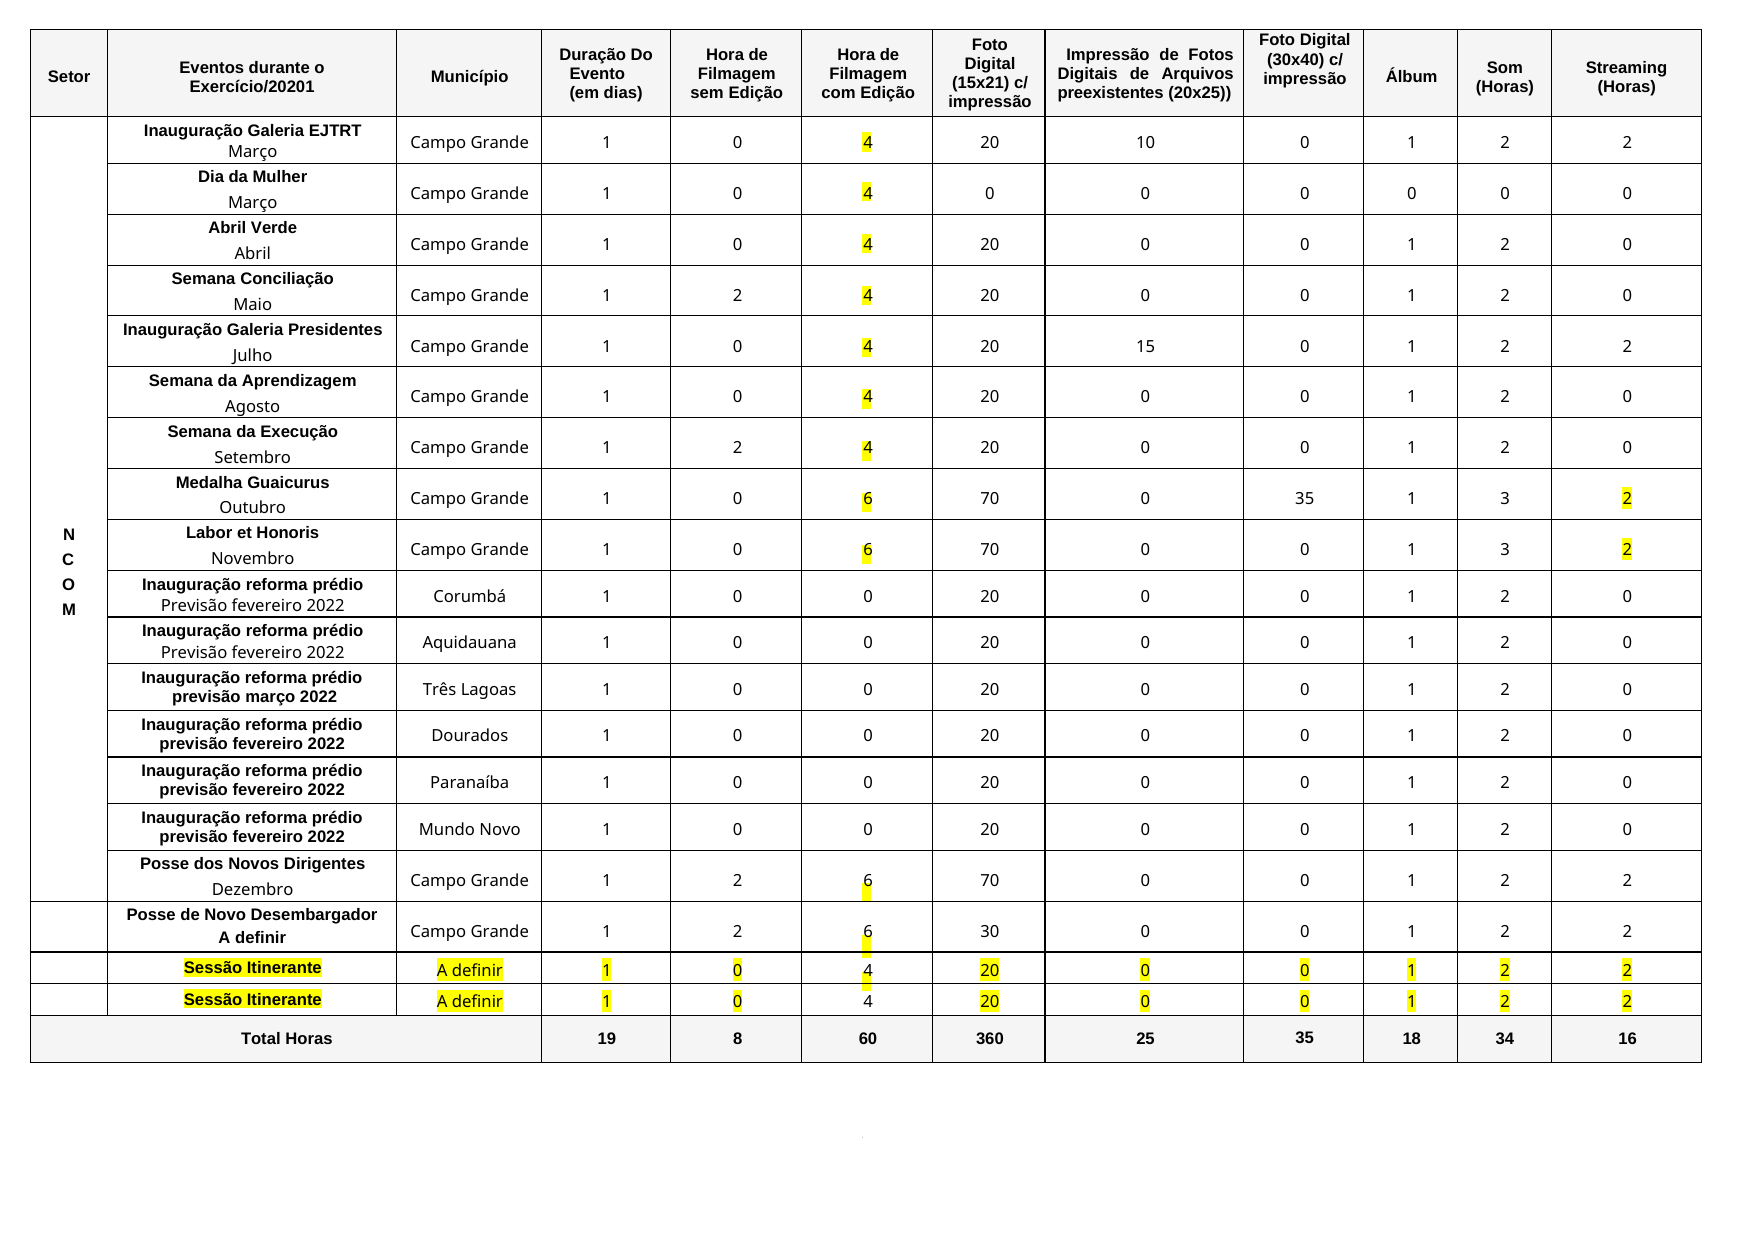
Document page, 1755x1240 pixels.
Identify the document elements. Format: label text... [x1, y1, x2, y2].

table_cell 6 [802, 520, 932, 570]
table_cell 0 [1552, 418, 1701, 468]
table_cell 2 [671, 266, 801, 315]
table_cell 1 [542, 664, 670, 710]
table_cell 0 [933, 164, 1044, 213]
table_cell 2 [1552, 520, 1701, 570]
table_cell 0 [671, 758, 801, 803]
table_cell 1 [542, 804, 670, 850]
table_cell 2 [671, 418, 801, 468]
table_cell Campo Grande [397, 418, 541, 468]
table_cell 2 [1458, 711, 1551, 756]
table_cell 8 [671, 1016, 801, 1062]
table_cell 20 [933, 418, 1044, 468]
table_cell 0 [671, 618, 801, 663]
table_cell 0 [1244, 758, 1363, 803]
table_cell 0 [1244, 571, 1363, 616]
table_cell 0 [1552, 367, 1701, 417]
table_cell 2 [1458, 953, 1551, 983]
table_cell 0 [1046, 984, 1243, 1014]
table_cell A definir [397, 953, 541, 983]
table_cell 0 [1552, 804, 1701, 850]
table_cell 4 [802, 418, 932, 468]
table_cell 1 [542, 266, 670, 315]
table_cell 2 [1458, 316, 1551, 366]
table_cell 20 [933, 316, 1044, 366]
table_cell 16 [1552, 1016, 1701, 1062]
table_cell 0 [671, 711, 801, 756]
table_header Setor [31, 30, 107, 116]
table_cell 1 [542, 117, 670, 163]
table_cell 1 [1364, 571, 1457, 616]
table_cell 0 [1244, 418, 1363, 468]
table_cell 3 [1458, 520, 1551, 570]
table_cell Campo Grande [397, 520, 541, 570]
table_cell 1 [542, 520, 670, 570]
table_cell 1 [542, 902, 670, 951]
table_cell 20 [933, 266, 1044, 315]
table_cell 1 [1364, 469, 1457, 519]
table_cell 0 [1552, 711, 1701, 756]
table_cell 20 [933, 953, 1044, 983]
table_cell 15 [1046, 316, 1243, 366]
table_cell 2 [1458, 902, 1551, 951]
table_header Impressão de Fotos Digitais de Arquivos preexistentes (20x25)) [1046, 30, 1243, 116]
table_cell 1 [542, 851, 670, 901]
table_cell N C O M [31, 117, 107, 901]
table_cell 60 [802, 1016, 932, 1062]
table_cell 4 [802, 164, 932, 213]
table_cell Medalha Guaicurus Outubro [108, 469, 396, 519]
table_cell 20 [933, 804, 1044, 850]
table_cell 0 [1244, 984, 1363, 1014]
table_cell 4 [802, 215, 932, 264]
table_cell 0 [1244, 618, 1363, 663]
table_cell 4 [802, 117, 932, 163]
table_cell 4 [802, 984, 932, 1014]
table_cell Corumbá [397, 571, 541, 616]
table_cell 20 [933, 367, 1044, 417]
table_cell 0 [1552, 618, 1701, 663]
table_cell 70 [933, 469, 1044, 519]
table_cell 2 [1458, 571, 1551, 616]
table_cell 30 [933, 902, 1044, 951]
table_cell 35 [1244, 469, 1363, 519]
table_header Hora de Filmagem sem Edição [671, 30, 801, 116]
table_cell 1 [1364, 117, 1457, 163]
table_cell 4 [802, 953, 932, 983]
table_cell Três Lagoas [397, 664, 541, 710]
table_cell 0 [671, 804, 801, 850]
table_header Eventos durante o Exercício/20201 [108, 30, 396, 116]
table_cell 2 [671, 851, 801, 901]
table_cell 0 [1244, 266, 1363, 315]
table_cell 0 [1046, 953, 1243, 983]
table_cell 1 [1364, 266, 1457, 315]
table_cell 0 [1552, 266, 1701, 315]
table_cell 2 [1458, 664, 1551, 710]
table_cell 10 [1046, 117, 1243, 163]
table_cell Campo Grande [397, 117, 541, 163]
table_cell 3 [1458, 469, 1551, 519]
table_cell Inauguração reforma prédio previsão fevereiro 2022 [108, 711, 396, 756]
table_cell 0 [802, 711, 932, 756]
table_cell Campo Grande [397, 266, 541, 315]
table_header Hora de Filmagem com Edição [802, 30, 932, 116]
table_cell 2 [1458, 618, 1551, 663]
table_cell 0 [1244, 164, 1363, 213]
table_cell A definir [397, 984, 541, 1014]
table_cell 2 [671, 902, 801, 951]
table_cell 2 [1552, 469, 1701, 519]
table_cell 1 [1364, 367, 1457, 417]
table_cell 0 [1244, 117, 1363, 163]
table_cell 0 [1046, 215, 1243, 264]
table_cell 1 [542, 469, 670, 519]
table_cell 0 [671, 316, 801, 366]
table_cell 2 [1458, 418, 1551, 468]
table_cell 0 [1046, 266, 1243, 315]
table_cell Sessão Itinerante [108, 953, 396, 983]
table_cell 1 [542, 758, 670, 803]
table_cell 1 [542, 418, 670, 468]
table_cell Campo Grande [397, 316, 541, 366]
table_cell Abril Verde Abril [108, 215, 396, 264]
table_cell 0 [1552, 215, 1701, 264]
table_cell 0 [671, 571, 801, 616]
table_cell 1 [1364, 520, 1457, 570]
table_cell Labor et Honoris Novembro [108, 520, 396, 570]
table_header Som (Horas) [1458, 30, 1551, 116]
table_cell 20 [933, 758, 1044, 803]
table_cell 1 [542, 367, 670, 417]
table_cell 18 [1364, 1016, 1457, 1062]
table_cell 1 [1364, 984, 1457, 1014]
table_cell 1 [1364, 618, 1457, 663]
table_cell 0 [1046, 618, 1243, 663]
table_cell Inauguração reforma prédio Previsão fevereiro 2022 [108, 618, 396, 663]
table_cell 2 [1458, 215, 1551, 264]
table_cell 25 [1046, 1016, 1243, 1062]
table_cell 0 [671, 469, 801, 519]
table_cell 0 [1244, 215, 1363, 264]
table_cell Semana Conciliação Maio [108, 266, 396, 315]
table_cell 2 [1552, 851, 1701, 901]
table_cell 6 [802, 851, 932, 901]
table_cell 1 [1364, 804, 1457, 850]
table_cell Dourados [397, 711, 541, 756]
table_cell [31, 953, 107, 983]
table_cell 0 [1244, 367, 1363, 417]
table_header Foto Digital (30x40) c/ impressão [1244, 30, 1363, 116]
table_cell 2 [1458, 804, 1551, 850]
table_cell 19 [542, 1016, 670, 1062]
table_cell 70 [933, 520, 1044, 570]
table_cell 0 [1046, 851, 1243, 901]
table_cell 6 [802, 469, 932, 519]
table_cell 360 [933, 1016, 1044, 1062]
table_cell 20 [933, 984, 1044, 1014]
table_cell Inauguração reforma prédio previsão fevereiro 2022 [108, 758, 396, 803]
table_cell 1 [542, 618, 670, 663]
table_cell 0 [1046, 571, 1243, 616]
table_cell Campo Grande [397, 902, 541, 951]
table_cell [31, 984, 107, 1014]
table_cell 1 [1364, 953, 1457, 983]
table_cell 0 [1244, 953, 1363, 983]
table_cell 1 [1364, 418, 1457, 468]
table_cell 0 [1046, 758, 1243, 803]
table_cell 0 [671, 520, 801, 570]
table_cell 0 [671, 664, 801, 710]
table_cell 0 [802, 571, 932, 616]
table_cell 1 [542, 215, 670, 264]
table_cell 1 [542, 571, 670, 616]
table_cell 0 [1552, 758, 1701, 803]
table_cell 0 [802, 758, 932, 803]
table_cell 20 [933, 215, 1044, 264]
table_cell 34 [1458, 1016, 1551, 1062]
table_cell 0 [1046, 520, 1243, 570]
table_cell 1 [542, 711, 670, 756]
table_cell 0 [671, 984, 801, 1014]
table_cell 2 [1552, 117, 1701, 163]
table_cell 0 [1046, 664, 1243, 710]
table_cell 2 [1458, 758, 1551, 803]
table_cell 0 [802, 804, 932, 850]
table_cell 0 [671, 164, 801, 213]
table_cell Semana da Execução Setembro [108, 418, 396, 468]
table_cell 2 [1552, 902, 1701, 951]
table_cell Inauguração Galeria EJTRT Março [108, 117, 396, 163]
table_cell Campo Grande [397, 851, 541, 901]
table_cell Mundo Novo [397, 804, 541, 850]
table_cell 0 [1046, 804, 1243, 850]
table_cell 0 [1244, 316, 1363, 366]
table_cell 4 [802, 367, 932, 417]
table_cell 0 [802, 618, 932, 663]
table_cell 0 [1364, 164, 1457, 213]
table_cell 0 [1244, 851, 1363, 901]
table_cell 20 [933, 571, 1044, 616]
table_cell 0 [1046, 164, 1243, 213]
table_cell Campo Grande [397, 164, 541, 213]
table_cell Posse de Novo Desembargador A definir [108, 902, 396, 951]
table_cell 35 [1244, 1016, 1363, 1062]
table_cell Total Horas [31, 1016, 541, 1062]
table_cell 0 [1046, 902, 1243, 951]
table_cell 4 [802, 266, 932, 315]
table_cell 70 [933, 851, 1044, 901]
table_cell 1 [1364, 664, 1457, 710]
table_cell 0 [1552, 664, 1701, 710]
table_cell 1 [542, 164, 670, 213]
table_cell 20 [933, 618, 1044, 663]
table_cell 0 [671, 215, 801, 264]
table_cell Semana da Aprendizagem Agosto [108, 367, 396, 417]
table_cell 0 [1552, 164, 1701, 213]
table_cell 0 [1458, 164, 1551, 213]
table_cell 1 [1364, 902, 1457, 951]
table_cell 1 [542, 953, 670, 983]
table_cell 0 [802, 664, 932, 710]
table_cell 0 [1244, 711, 1363, 756]
table_cell 2 [1552, 316, 1701, 366]
table_cell Campo Grande [397, 469, 541, 519]
table_cell 4 [802, 316, 932, 366]
table_cell 1 [542, 316, 670, 366]
table_cell 20 [933, 117, 1044, 163]
table_cell 0 [671, 117, 801, 163]
table_cell Inauguração Galeria Presidentes Julho [108, 316, 396, 366]
table_cell 2 [1552, 953, 1701, 983]
table_cell Inauguração reforma prédio previsão março 2022 [108, 664, 396, 710]
table_cell Posse dos Novos Dirigentes Dezembro [108, 851, 396, 901]
table_cell Inauguração reforma prédio Previsão fevereiro 2022 [108, 571, 396, 616]
table_cell [31, 902, 107, 951]
table_cell 2 [1458, 266, 1551, 315]
table_cell 1 [1364, 851, 1457, 901]
table_cell Paranaíba [397, 758, 541, 803]
table_cell 1 [1364, 316, 1457, 366]
table_cell 1 [1364, 215, 1457, 264]
table_header Álbum [1364, 30, 1457, 116]
table_cell 0 [671, 953, 801, 983]
table_cell Aquidauana [397, 618, 541, 663]
table_cell 20 [933, 711, 1044, 756]
table_cell 1 [1364, 711, 1457, 756]
table_cell 0 [1244, 902, 1363, 951]
table_cell Campo Grande [397, 367, 541, 417]
table_cell 0 [1244, 804, 1363, 850]
table_cell 0 [1244, 520, 1363, 570]
table_cell 2 [1458, 117, 1551, 163]
table_cell 2 [1458, 851, 1551, 901]
table_cell 2 [1458, 367, 1551, 417]
table_header Duração Do Evento (em dias) [542, 30, 670, 116]
table_cell Inauguração reforma prédio previsão fevereiro 2022 [108, 804, 396, 850]
table_cell 0 [1244, 664, 1363, 710]
table_cell Sessão Itinerante [108, 984, 396, 1014]
table_cell 0 [1046, 711, 1243, 756]
table_cell 0 [1552, 571, 1701, 616]
table_cell 20 [933, 664, 1044, 710]
table_cell 2 [1552, 984, 1701, 1014]
table_cell 6 [802, 902, 932, 951]
table_header Streaming (Horas) [1552, 30, 1701, 116]
table_cell 0 [1046, 418, 1243, 468]
table_cell Campo Grande [397, 215, 541, 264]
table_cell 0 [1046, 367, 1243, 417]
table_header Foto Digital (15x21) c/ impressão [933, 30, 1044, 116]
table_cell 2 [1458, 984, 1551, 1014]
table_cell 0 [671, 367, 801, 417]
table_cell Dia da Mulher Março [108, 164, 396, 213]
table_cell 1 [1364, 758, 1457, 803]
table_header Município [397, 30, 541, 116]
table_cell 0 [1046, 469, 1243, 519]
table_cell 1 [542, 984, 670, 1014]
